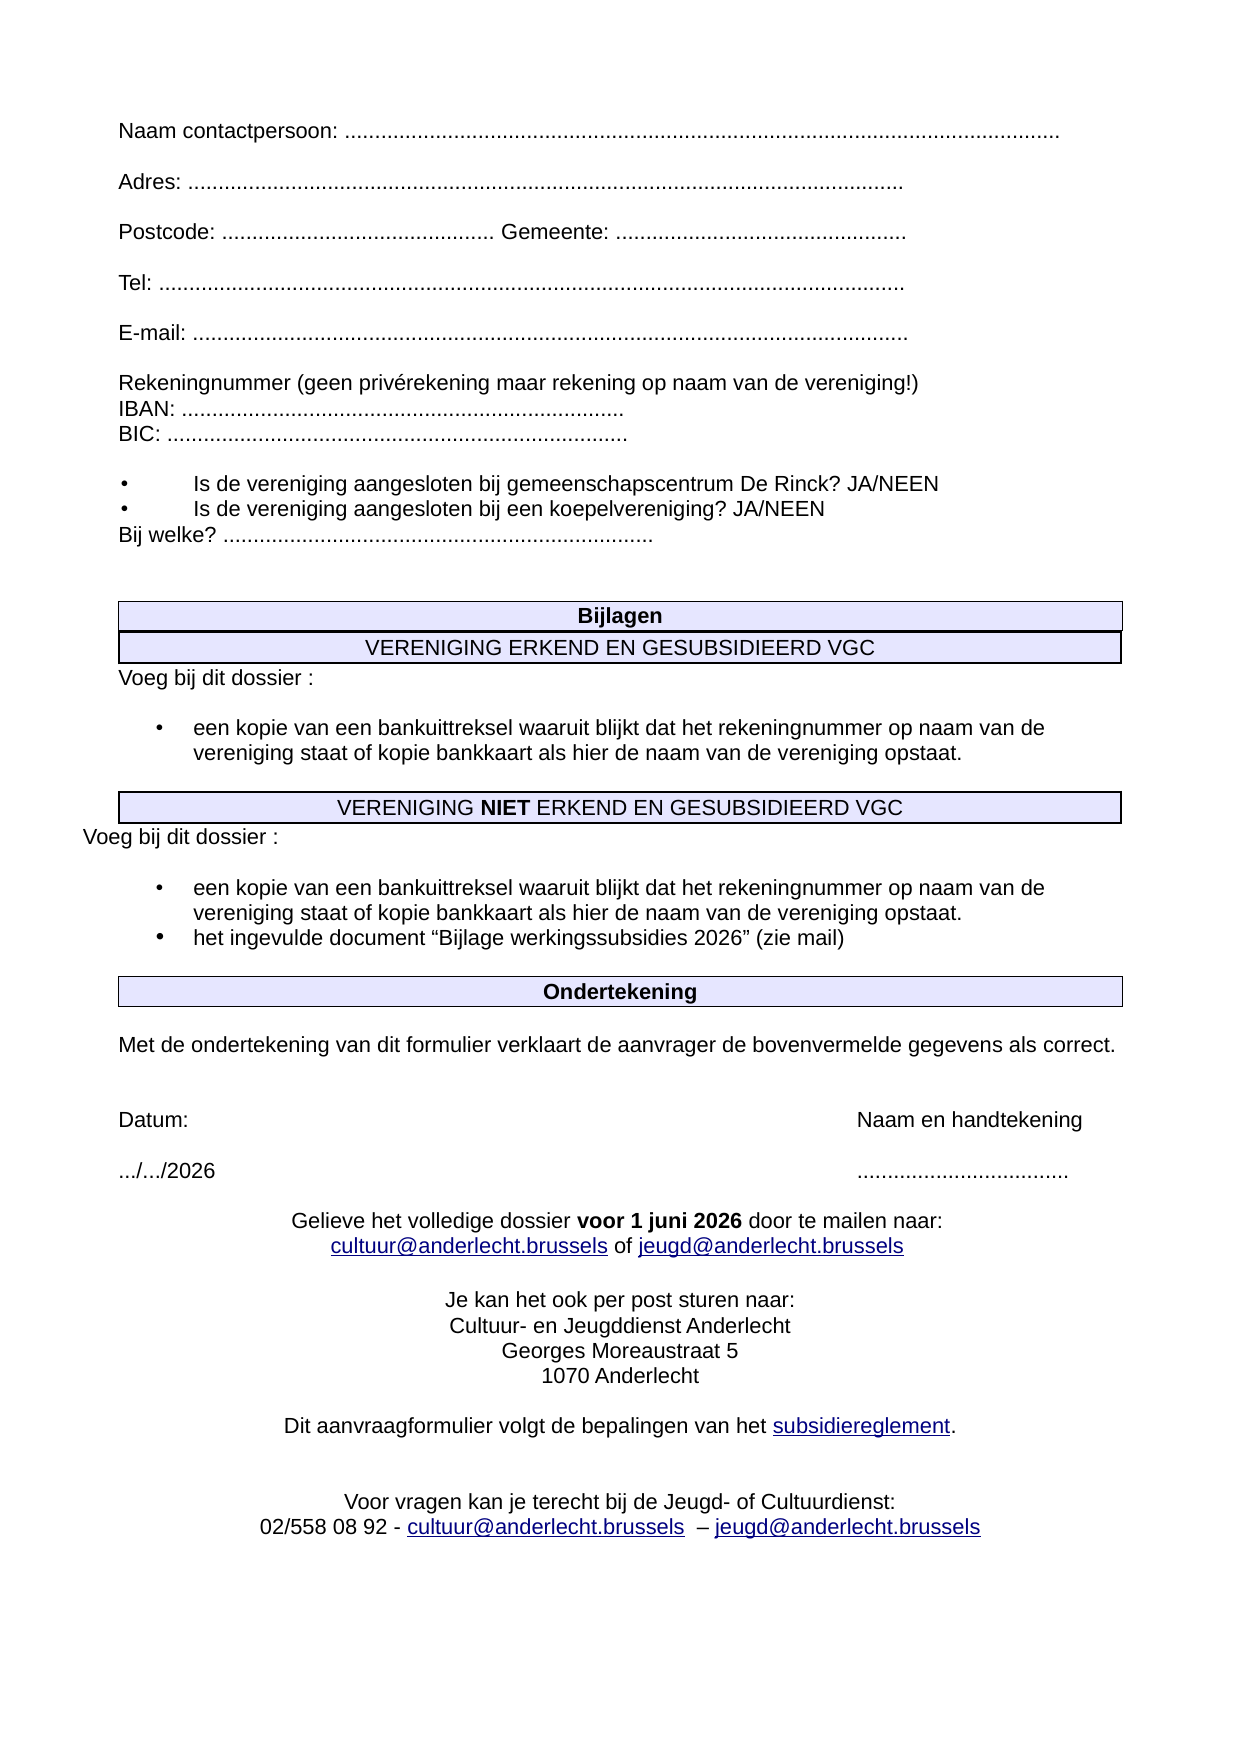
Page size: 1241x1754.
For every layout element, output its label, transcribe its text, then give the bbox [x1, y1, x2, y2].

list een kopie van een bankuittreksel waaruit blijkt dat het rekeningnummer op naam van de vereniging staat of kopie bankkaart als hier de naam van de vereniging opstaat. [156, 715, 1122, 765]
text Rekeningnummer (geen privérekening maar rekening op naam van de vereniging!) [118, 370, 1122, 395]
text Cultuur- en Jeugddienst Anderlecht [118, 1313, 1122, 1338]
text .../.../2026 ................................... [118, 1158, 1122, 1183]
text 02/558 08 92 - cultuur@anderlecht.brussels – jeugd@anderlecht.brussels [118, 1514, 1122, 1539]
text Voeg bij dit dossier : [83, 824, 1122, 849]
text IBAN: ......................................................................... [118, 395, 1122, 421]
text Voeg bij dit dossier : [118, 664, 1122, 690]
text Voor vragen kan je terecht bij de Jeugd- of Cultuurdienst: [118, 1489, 1122, 1514]
text Datum: Naam en handtekening [118, 1107, 1122, 1133]
text Bijlagen [119, 602, 1122, 630]
text Bij welke? ....................................................................... [118, 521, 1122, 547]
text cultuur@anderlecht.brussels of jeugd@anderlecht.brussels [118, 1233, 1122, 1287]
text E-mail: ...................................................................................................................... [118, 320, 1122, 345]
text 1070 Anderlecht [118, 1363, 1122, 1388]
text Tel: ........................................................................................................................... [118, 269, 1122, 294]
list een kopie van een bankuittreksel waaruit blijkt dat het rekeningnummer op naam van de vereniging staat of kopie bankkaart als hier de naam van de vereniging opstaat. [156, 874, 1122, 925]
list het ingevulde document “Bijlage werkingssubsidies 2026” (zie mail) [156, 925, 1122, 951]
text Georges Moreaustraat 5 [118, 1338, 1122, 1363]
text Ondertekening [119, 977, 1122, 1006]
text VERENIGING ERKEND EN GESUBSIDIEERD VGC [120, 633, 1120, 662]
text Adres: ...................................................................................................................... [118, 168, 1122, 194]
list Is de vereniging aangesloten bij gemeenschapscentrum De Rinck? JA/NEEN [121, 471, 1122, 496]
text VERENIGING NIET ERKEND EN GESUBSIDIEERD VGC [120, 793, 1120, 822]
text Met de ondertekening van dit formulier verklaart de aanvrager de bovenvermelde gegevens als correct. [118, 1032, 1122, 1057]
list Is de vereniging aangesloten bij een koepelvereniging? JA/NEEN [121, 496, 1122, 521]
text Postcode: ............................................. Gemeente: ................................................ [118, 219, 1122, 244]
text Je kan het ook per post sturen naar: [118, 1287, 1122, 1313]
text Dit aanvraagformulier volgt de bepalingen van het subsidiereglement. [118, 1413, 1122, 1439]
text Naam contactpersoon: ...................................................................................................................... [118, 118, 1122, 143]
text Gelieve het volledige dossier voor 1 juni 2026 door te mailen naar: [118, 1208, 1122, 1233]
text BIC: ............................................................................ [118, 421, 1122, 446]
